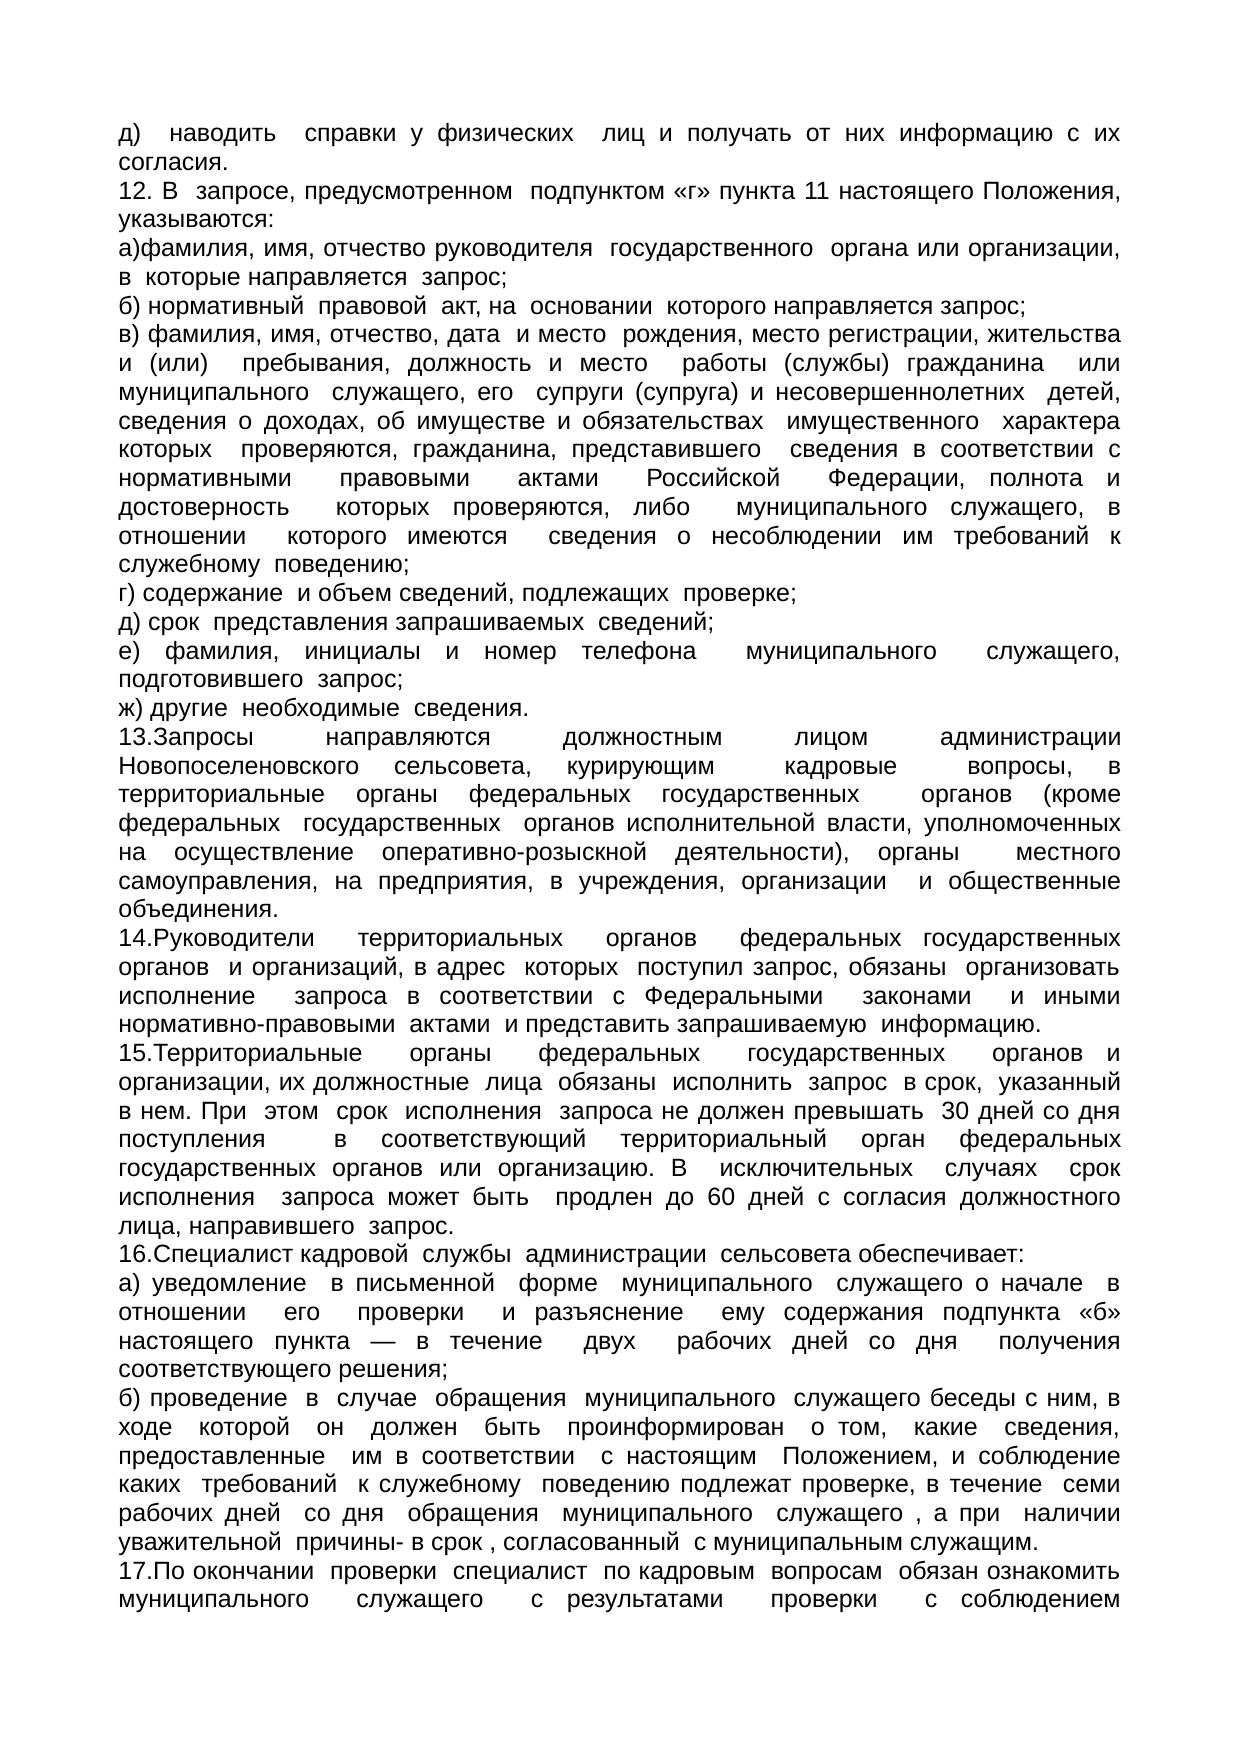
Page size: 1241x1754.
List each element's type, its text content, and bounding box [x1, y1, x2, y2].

text д) наводить справки у физических лиц и получать от них информацию с их согласия. [118, 118, 1122, 176]
text ж) другие необходимые сведения. [118, 693, 1122, 722]
text б) нормативный правовой акт, на основании которого направляется запрос; [118, 291, 1122, 319]
text а)фамилия, имя, отчество руководителя государственного органа или организации, в которые направляется запрос; [118, 233, 1122, 291]
list Запросы направляются должностным лицом администрации Новопоселеновского сельсовета, курирующим кадровые вопросы, в территориальные органы федеральных государственных органов (кроме федеральных государственных органов исполнительной власти, уполномоченных на осуществление оперативно-розыскной деятельности), органы местного самоуправления, на предприятия, в учреждения, организации и общественные объединения. [118, 722, 1122, 923]
list Специалист кадровой службы администрации сельсовета обеспечивает: [118, 1239, 1122, 1268]
text д) срок представления запрашиваемых сведений; [118, 607, 1122, 636]
text а) уведомление в письменной форме муниципального служащего о начале в отношении его проверки и разъяснение ему содержания подпункта «б» настоящего пункта — в течение двух рабочих дней со дня получения соответствующего решения; [118, 1268, 1122, 1383]
text б) проведение в случае обращения муниципального служащего беседы с ним, в ходе которой он должен быть проинформирован о том, какие сведения, предоставленные им в соответствии с настоящим Положением, и соблюдение каких требований к служебному поведению подлежат проверке, в течение семи рабочих дней со дня обращения муниципального служащего , а при наличии уважительной причины- в срок , согласованный с муниципальным служащим. [118, 1383, 1122, 1556]
text в) фамилия, имя, отчество, дата и место рождения, место регистрации, жительства и (или) пребывания, должность и место работы (службы) гражданина или муниципального служащего, его супруги (супруга) и несовершеннолетних детей, сведения о доходах, об имуществе и обязательствах имущественного характера которых проверяются, гражданина, представившего сведения в соответствии с нормативными правовыми актами Российской Федерации, полнота и достоверность которых проверяются, либо муниципального служащего, в отношении которого имеются сведения о несоблюдении им требований к служебному поведению; [118, 319, 1122, 578]
list Руководители территориальных органов федеральных государственных органов и организаций, в адрес которых поступил запрос, обязаны организовать исполнение запроса в соответствии с Федеральными законами и иными нормативно-правовыми актами и представить запрашиваемую информацию. [118, 923, 1122, 1038]
list Территориальные органы федеральных государственных органов и организации, их должностные лица обязаны исполнить запрос в срок, указанный в нем. При этом срок исполнения запроса не должен превышать 30 дней со дня поступления в соответствующий территориальный орган федеральных государственных органов или организацию. В исключительных случаях срок исполнения запроса может быть продлен до 60 дней с согласия должностного лица, направившего запрос. [118, 1038, 1122, 1239]
list По окончании проверки специалист по кадровым вопросам обязан ознакомить муниципального служащего с результатами проверки с соблюдением [118, 1556, 1122, 1613]
list В запросе, предусмотренном подпунктом «г» пункта 11 настоящего Положения, указываются: [118, 176, 1122, 233]
text г) содержание и объем сведений, подлежащих проверке; [118, 578, 1122, 607]
text е) фамилия, инициалы и номер телефона муниципального служащего, подготовившего запрос; [118, 636, 1122, 693]
